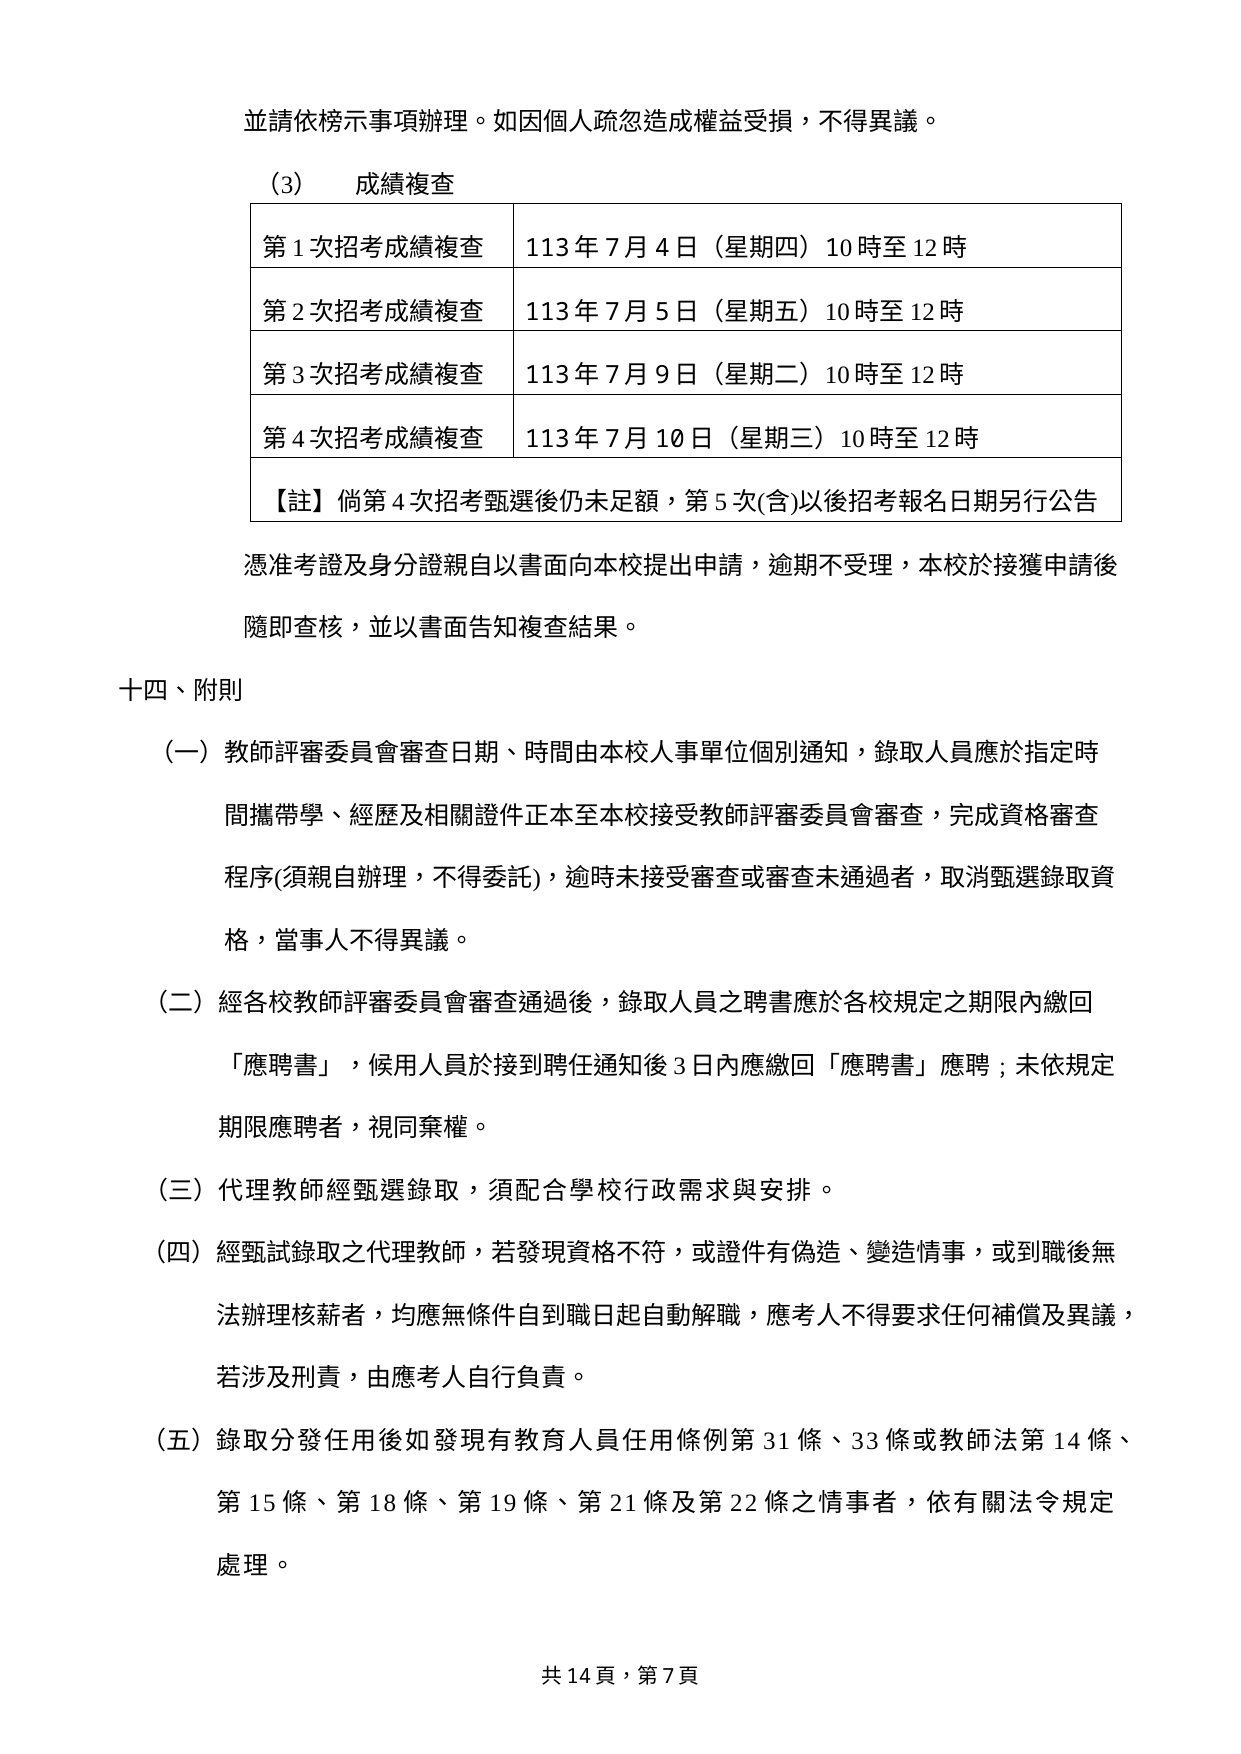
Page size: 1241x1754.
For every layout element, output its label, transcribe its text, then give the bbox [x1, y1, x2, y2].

table_cell 第4次招考成績複查 [251, 395, 513, 457]
table_cell 【註】倘第4次招考甄選後仍未足額，第5次(含)以後招考報名日期另行公告 [251, 458, 1121, 521]
table_cell 第3次招考成績複查 [251, 331, 513, 394]
table_header 第1次招考成績複查 [251, 204, 513, 267]
table_cell 113年7月5日（星期五）10時至12時 [514, 268, 1121, 330]
table_cell 113年7月9日（星期二）10時至12時 [514, 331, 1121, 394]
text 十四、附則 [118, 647, 1122, 709]
text 並請依榜示事項辦理。如因個人疏忽造成權益受損，不得異議。 [243, 78, 1122, 141]
table_cell 第2次招考成績複查 [251, 268, 513, 330]
text （二）經各校教師評審委員會審查通過後，錄取人員之聘書應於各校規定之期限內繳回「應聘書」，候用人員於接到聘任通知後3日內應繳回「應聘書」應聘﹔未依規定期限應聘者，視同棄權。 [143, 959, 1122, 1147]
text 憑准考證及身分證親自以書面向本校提出申請，逾期不受理，本校於接獲申請後隨即查核，並以書面告知複查結果。 [243, 522, 1122, 647]
table_header 113年7月4日（星期四）10時至12時 [514, 204, 1121, 267]
text （五）錄取分發任用後如發現有教育人員任用條例第31條、33條或教師法第14條、第15條、第18條、第19條、第21條及第22條之情事者，依有關法令規定處理。 [141, 1397, 1122, 1584]
text （四）經甄試錄取之代理教師，若發現資格不符，或證件有偽造、變造情事，或到職後無法辦理核薪者，均應無條件自到職日起自動解職，應考人不得要求任何補償及異議，若涉及刑責，由應考人自行負責。 [141, 1209, 1122, 1397]
text （一）教師評審委員會審查日期、時間由本校人事單位個別通知，錄取人員應於指定時間攜帶學、經歷及相關證件正本至本校接受教師評審委員會審查，完成資格審查程序(須親自辦理，不得委託)，逾時未接受審查或審查未通過者，取消甄選錄取資格，當事人不得異議。 [149, 709, 1122, 959]
table_cell 113年7月10日（星期三）10時至12時 [514, 395, 1121, 457]
text （三）代理教師經甄選錄取，須配合學校行政需求與安排。 [118, 1147, 1122, 1209]
list 成績複查 [256, 141, 1122, 203]
